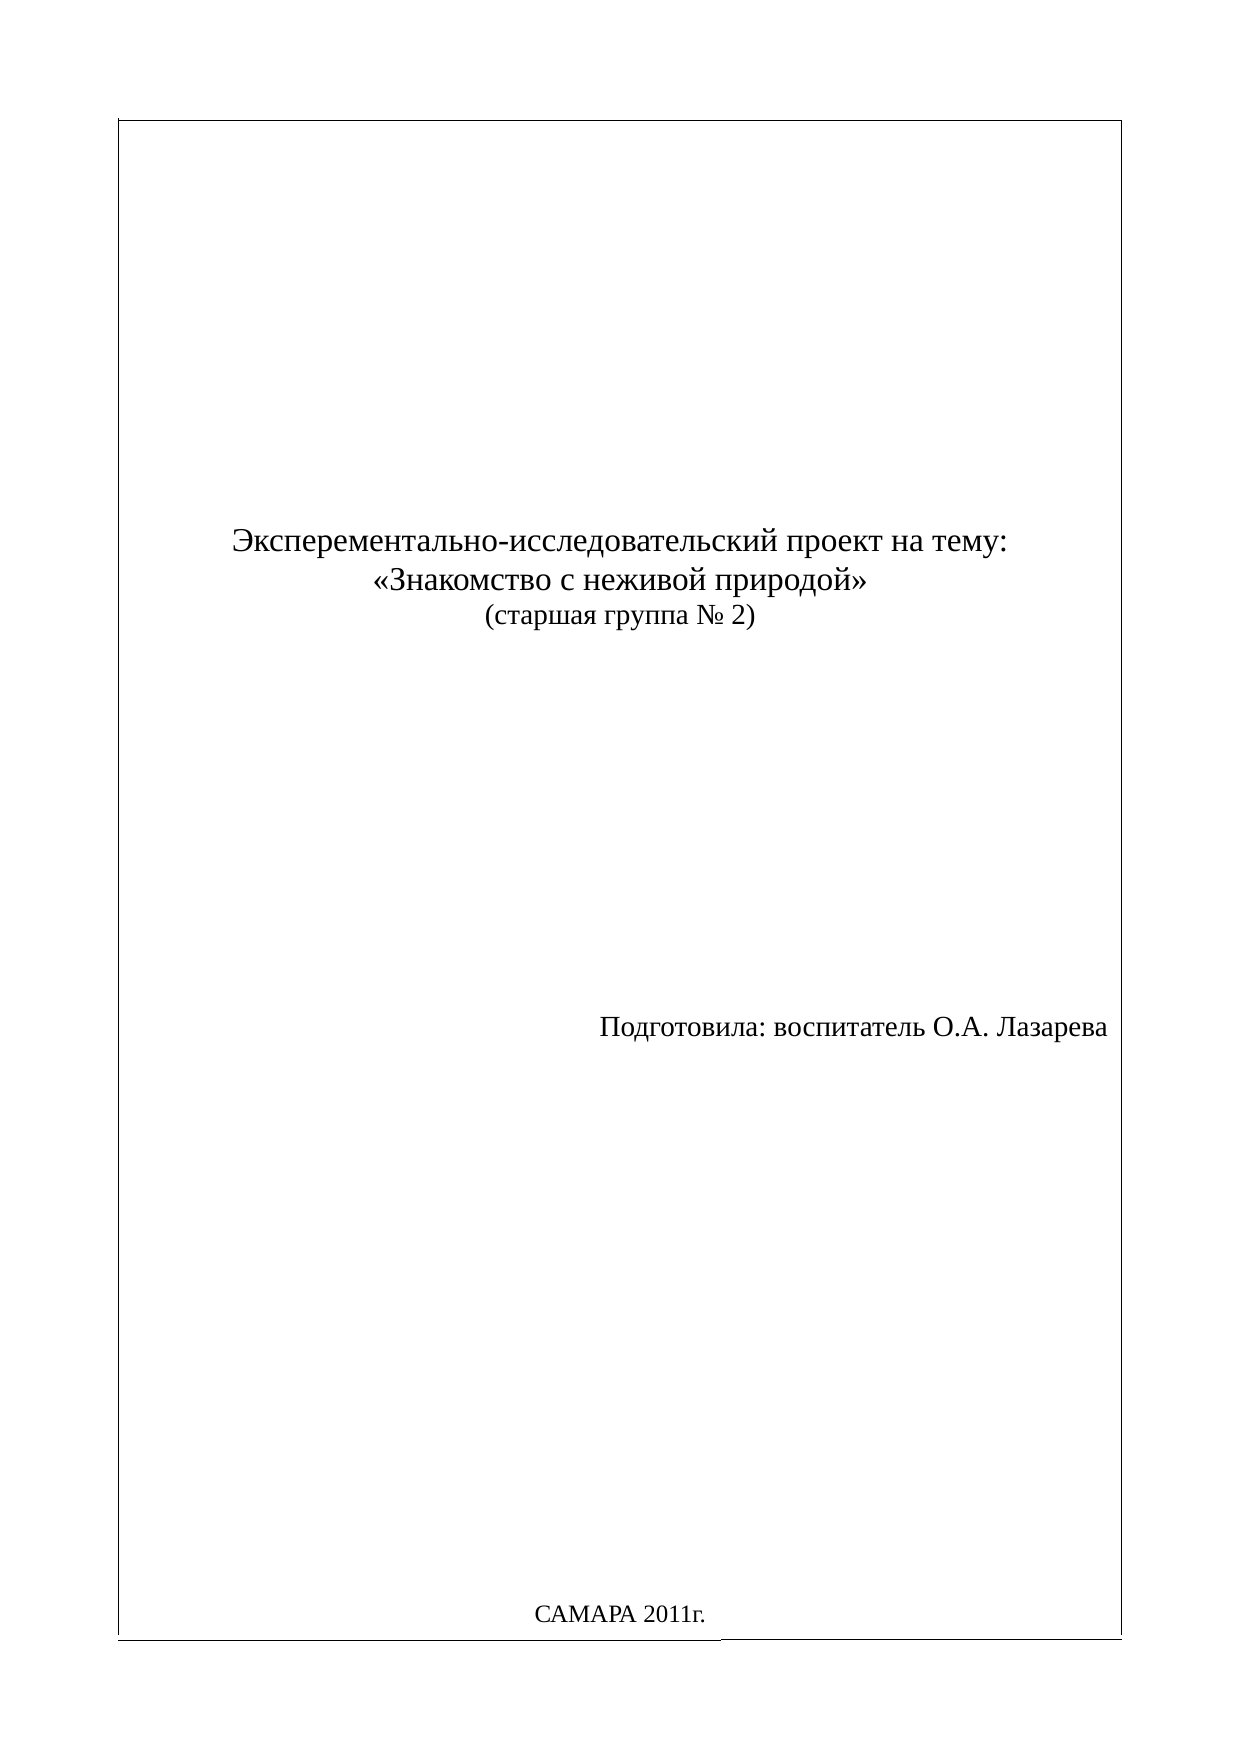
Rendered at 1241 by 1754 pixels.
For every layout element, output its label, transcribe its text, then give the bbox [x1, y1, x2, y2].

text (старшая группа № 2) [119, 597, 1121, 631]
text «Знакомство с неживой природой» [119, 559, 1121, 597]
text САМАРА 2011г. [119, 1599, 1121, 1627]
text Эксперементально-исследовательский проект на тему: [119, 521, 1121, 559]
text Подготовила: воспитатель О.А. Лазарева [119, 1009, 1121, 1043]
